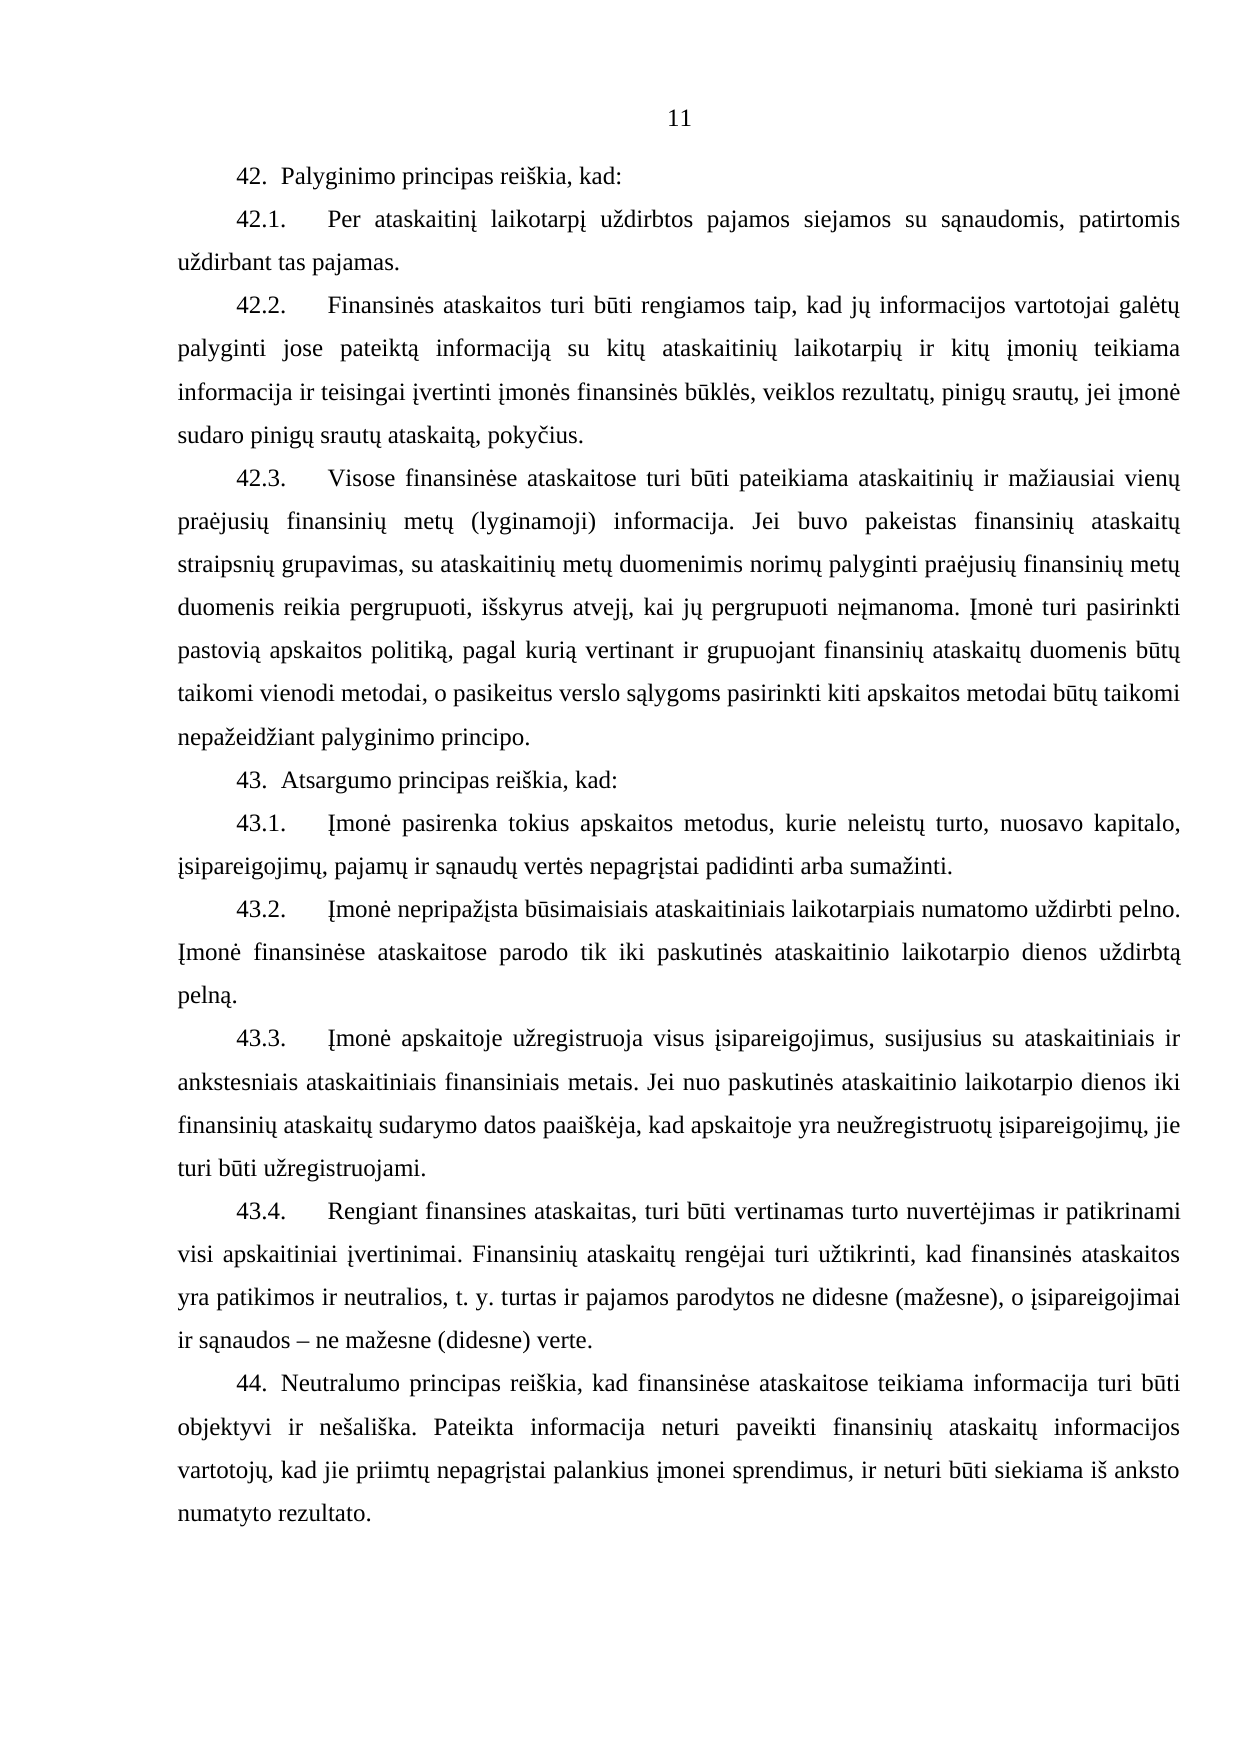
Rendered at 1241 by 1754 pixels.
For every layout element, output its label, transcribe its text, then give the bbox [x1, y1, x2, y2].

text 43.3. Įmonė apskaitoje užregistruoja visus įsipareigojimus, susijusius su ataskaitiniais ir ankstesniais ataskaitiniais finansiniais metais. Jei nuo paskutinės ataskaitinio laikotarpio dienos iki finansinių ataskaitų sudarymo datos paaiškėja, kad apskaitoje yra neužregistruotų įsipareigojimų, jie turi būti užregistruojami. [177, 1023, 1181, 1182]
text 42.1. Per ataskaitinį laikotarpį uždirbtos pajamos siejamos su sąnaudomis, patirtomis uždirbant tas pajamas. [177, 204, 1181, 276]
text 42.2. Finansinės ataskaitos turi būti rengiamos taip, kad jų informacijos vartotojai galėtų palyginti jose pateiktą informaciją su kitų ataskaitinių laikotarpių ir kitų įmonių teikiama informacija ir teisingai įvertinti įmonės finansinės būklės, veiklos rezultatų, pinigų srautų, jei įmonė sudaro pinigų srautų ataskaitą, pokyčius. [177, 290, 1181, 448]
text 43.2. Įmonė nepripažįsta būsimaisiais ataskaitiniais laikotarpiais numatomo uždirbti pelno. Įmonė finansinėse ataskaitose parodo tik iki paskutinės ataskaitinio laikotarpio dienos uždirbtą pelną. [177, 894, 1181, 1009]
text 42. Palyginimo principas reiškia, kad: [177, 161, 1181, 190]
text 42.3. Visose finansinėse ataskaitose turi būti pateikiama ataskaitinių ir mažiausiai vienų praėjusių finansinių metų (lyginamoji) informacija. Jei buvo pakeistas finansinių ataskaitų straipsnių grupavimas, su ataskaitinių metų duomenimis norimų palyginti praėjusių finansinių metų duomenis reikia pergrupuoti, išskyrus atvejį, kai jų pergrupuoti neįmanoma. Įmonė turi pasirinkti pastovią apskaitos politiką, pagal kurią vertinant ir grupuojant finansinių ataskaitų duomenis būtų taikomi vienodi metodai, o pasikeitus verslo sąlygoms pasirinkti kiti apskaitos metodai būtų taikomi nepažeidžiant palyginimo principo. [177, 463, 1181, 750]
text 44. Neutralumo principas reiškia, kad finansinėse ataskaitose teikiama informacija turi būti objektyvi ir nešališka. Pateikta informacija neturi paveikti finansinių ataskaitų informacijos vartotojų, kad jie priimtų nepagrįstai palankius įmonei sprendimus, ir neturi būti siekiama iš anksto numatyto rezultato. [177, 1368, 1181, 1527]
text 43. Atsargumo principas reiškia, kad: [177, 765, 1181, 793]
text 43.4. Rengiant finansines ataskaitas, turi būti vertinamas turto nuvertėjimas ir patikrinami visi apskaitiniai įvertinimai. Finansinių ataskaitų rengėjai turi užtikrinti, kad finansinės ataskaitos yra patikimos ir neutralios, t. y. turtas ir pajamos parodytos ne didesne (mažesne), o įsipareigojimai ir sąnaudos – ne mažesne (didesne) verte. [177, 1196, 1181, 1354]
text 43.1. Įmonė pasirenka tokius apskaitos metodus, kurie neleistų turto, nuosavo kapitalo, įsipareigojimų, pajamų ir sąnaudų vertės nepagrįstai padidinti arba sumažinti. [177, 808, 1181, 880]
